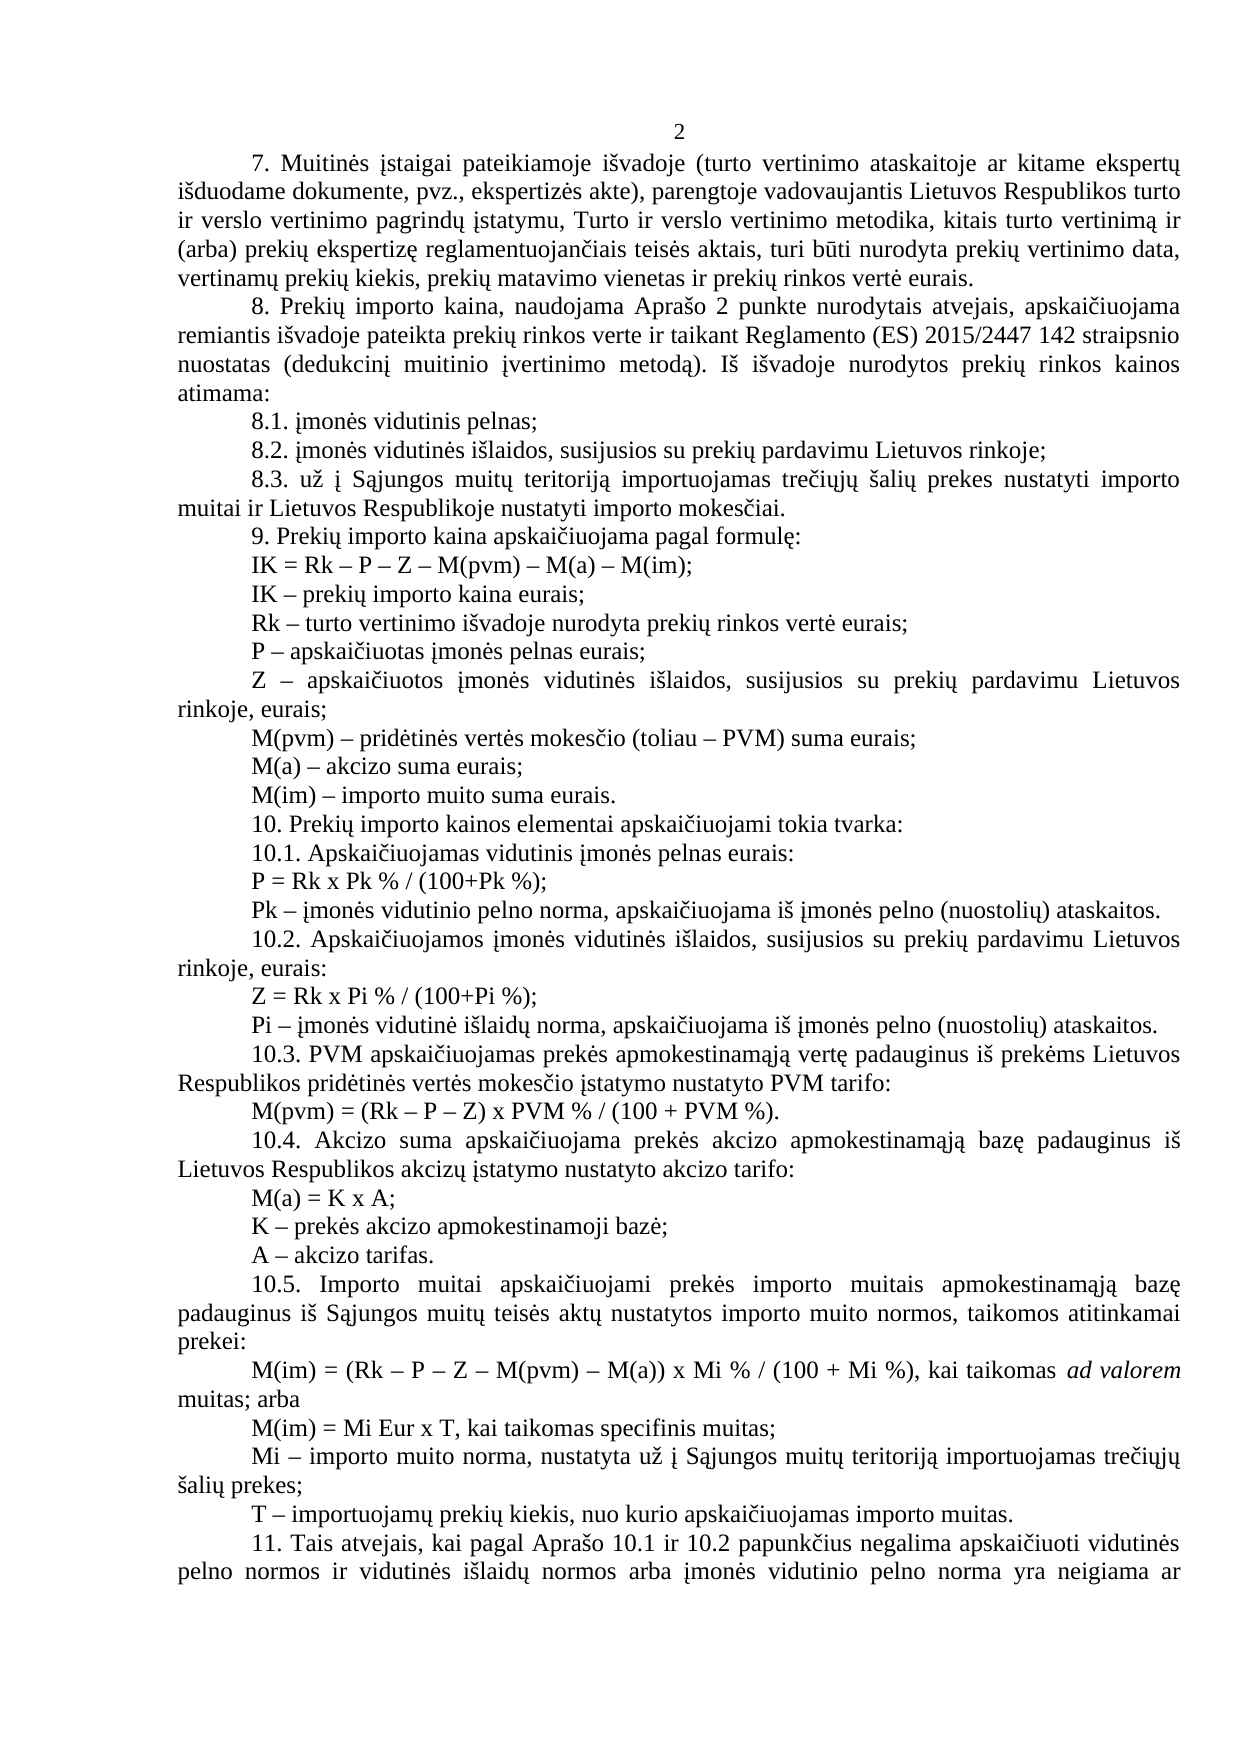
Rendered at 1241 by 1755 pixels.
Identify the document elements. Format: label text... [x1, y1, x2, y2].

text 11. Tais atvejais, kai pagal Aprašo 10.1 ir 10.2 papunkčius negalima apskaičiuoti vidutinės pelno normos ir vidutinės išlaidų normos arba įmonės vidutinio pelno norma yra neigiama ar [177, 1528, 1181, 1585]
text 10.2. Apskaičiuojamos įmonės vidutinės išlaidos, susijusios su prekių pardavimu Lietuvos rinkoje, eurais: [177, 924, 1181, 981]
text Rk – turto vertinimo išvadoje nurodyta prekių rinkos vertė eurais; [177, 608, 1181, 636]
text 10.5. Importo muitai apskaičiuojami prekės importo muitais apmokestinamąją bazę padauginus iš Sąjungos muitų teisės aktų nustatytos importo muito normos, taikomos atitinkamai prekei: [177, 1269, 1181, 1355]
text IK – prekių importo kaina eurais; [177, 579, 1181, 608]
text 8. Prekių importo kaina, naudojama Aprašo 2 punkte nurodytais atvejais, apskaičiuojama remiantis išvadoje pateikta prekių rinkos verte ir taikant Reglamento (ES) 2015/2447 142 straipsnio nuostatas (dedukcinį muitinio įvertinimo metodą). Iš išvadoje nurodytos prekių rinkos kainos atimama: [177, 291, 1181, 406]
text IK = Rk – P – Z – M(pvm) – M(a) – M(im); [177, 550, 1181, 579]
text M(a) = K x A; [177, 1183, 1181, 1211]
text 8.3. už į Sąjungos muitų teritoriją importuojamas trečiųjų šalių prekes nustatyti importo muitai ir Lietuvos Respublikoje nustatyti importo mokesčiai. [177, 464, 1181, 521]
text 8.1. įmonės vidutinis pelnas; [177, 406, 1181, 435]
text 8.2. įmonės vidutinės išlaidos, susijusios su prekių pardavimu Lietuvos rinkoje; [177, 435, 1181, 464]
text M(im) – importo muito suma eurais. [177, 780, 1181, 809]
text M(im) = Mi Eur x T, kai taikomas specifinis muitas; [177, 1413, 1181, 1441]
text Pi – įmonės vidutinė išlaidų norma, apskaičiuojama iš įmonės pelno (nuostolių) ataskaitos. [177, 1010, 1181, 1039]
text P – apskaičiuotas įmonės pelnas eurais; [177, 636, 1181, 665]
text 7. Muitinės įstaigai pateikiamoje išvadoje (turto vertinimo ataskaitoje ar kitame ekspertų išduodame dokumente, pvz., ekspertizės akte), parengtoje vadovaujantis Lietuvos Respublikos turto ir verslo vertinimo pagrindų įstatymu, Turto ir verslo vertinimo metodika, kitais turto vertinimą ir (arba) prekių ekspertizę reglamentuojančiais teisės aktais, turi būti nurodyta prekių vertinimo data, vertinamų prekių kiekis, prekių matavimo vienetas ir prekių rinkos vertė eurais. [177, 148, 1181, 291]
text Z – apskaičiuotos įmonės vidutinės išlaidos, susijusios su prekių pardavimu Lietuvos rinkoje, eurais; [177, 665, 1181, 723]
text 10.4. Akcizo suma apskaičiuojama prekės akcizo apmokestinamąją bazę padauginus iš Lietuvos Respublikos akcizų įstatymo nustatyto akcizo tarifo: [177, 1125, 1181, 1183]
text M(im) = (Rk – P – Z – M(pvm) – M(a)) x Mi % / (100 + Mi %), kai taikomas ad valorem muitas; arba [177, 1355, 1181, 1413]
text 10. Prekių importo kainos elementai apskaičiuojami tokia tvarka: [177, 809, 1181, 838]
text Mi – importo muito norma, nustatyta už į Sąjungos muitų teritoriją importuojamas trečiųjų šalių prekes; [177, 1441, 1181, 1499]
text 9. Prekių importo kaina apskaičiuojama pagal formulę: [177, 521, 1181, 550]
text Z = Rk x Pi % / (100+Pi %); [177, 981, 1181, 1010]
text 10.1. Apskaičiuojamas vidutinis įmonės pelnas eurais: [177, 838, 1181, 866]
text M(pvm) = (Rk – P – Z) x PVM % / (100 + PVM %). [177, 1096, 1181, 1125]
text K – prekės akcizo apmokestinamoji bazė; [177, 1211, 1181, 1240]
text Pk – įmonės vidutinio pelno norma, apskaičiuojama iš įmonės pelno (nuostolių) ataskaitos. [177, 895, 1181, 924]
text P = Rk x Pk % / (100+Pk %); [177, 866, 1181, 895]
text T – importuojamų prekių kiekis, nuo kurio apskaičiuojamas importo muitas. [177, 1499, 1181, 1528]
text M(pvm) – pridėtinės vertės mokesčio (toliau – PVM) suma eurais; [177, 723, 1181, 751]
text A – akcizo tarifas. [177, 1240, 1181, 1269]
text 10.3. PVM apskaičiuojamas prekės apmokestinamąją vertę padauginus iš prekėms Lietuvos Respublikos pridėtinės vertės mokesčio įstatymo nustatyto PVM tarifo: [177, 1039, 1181, 1096]
text M(a) – akcizo suma eurais; [177, 751, 1181, 780]
